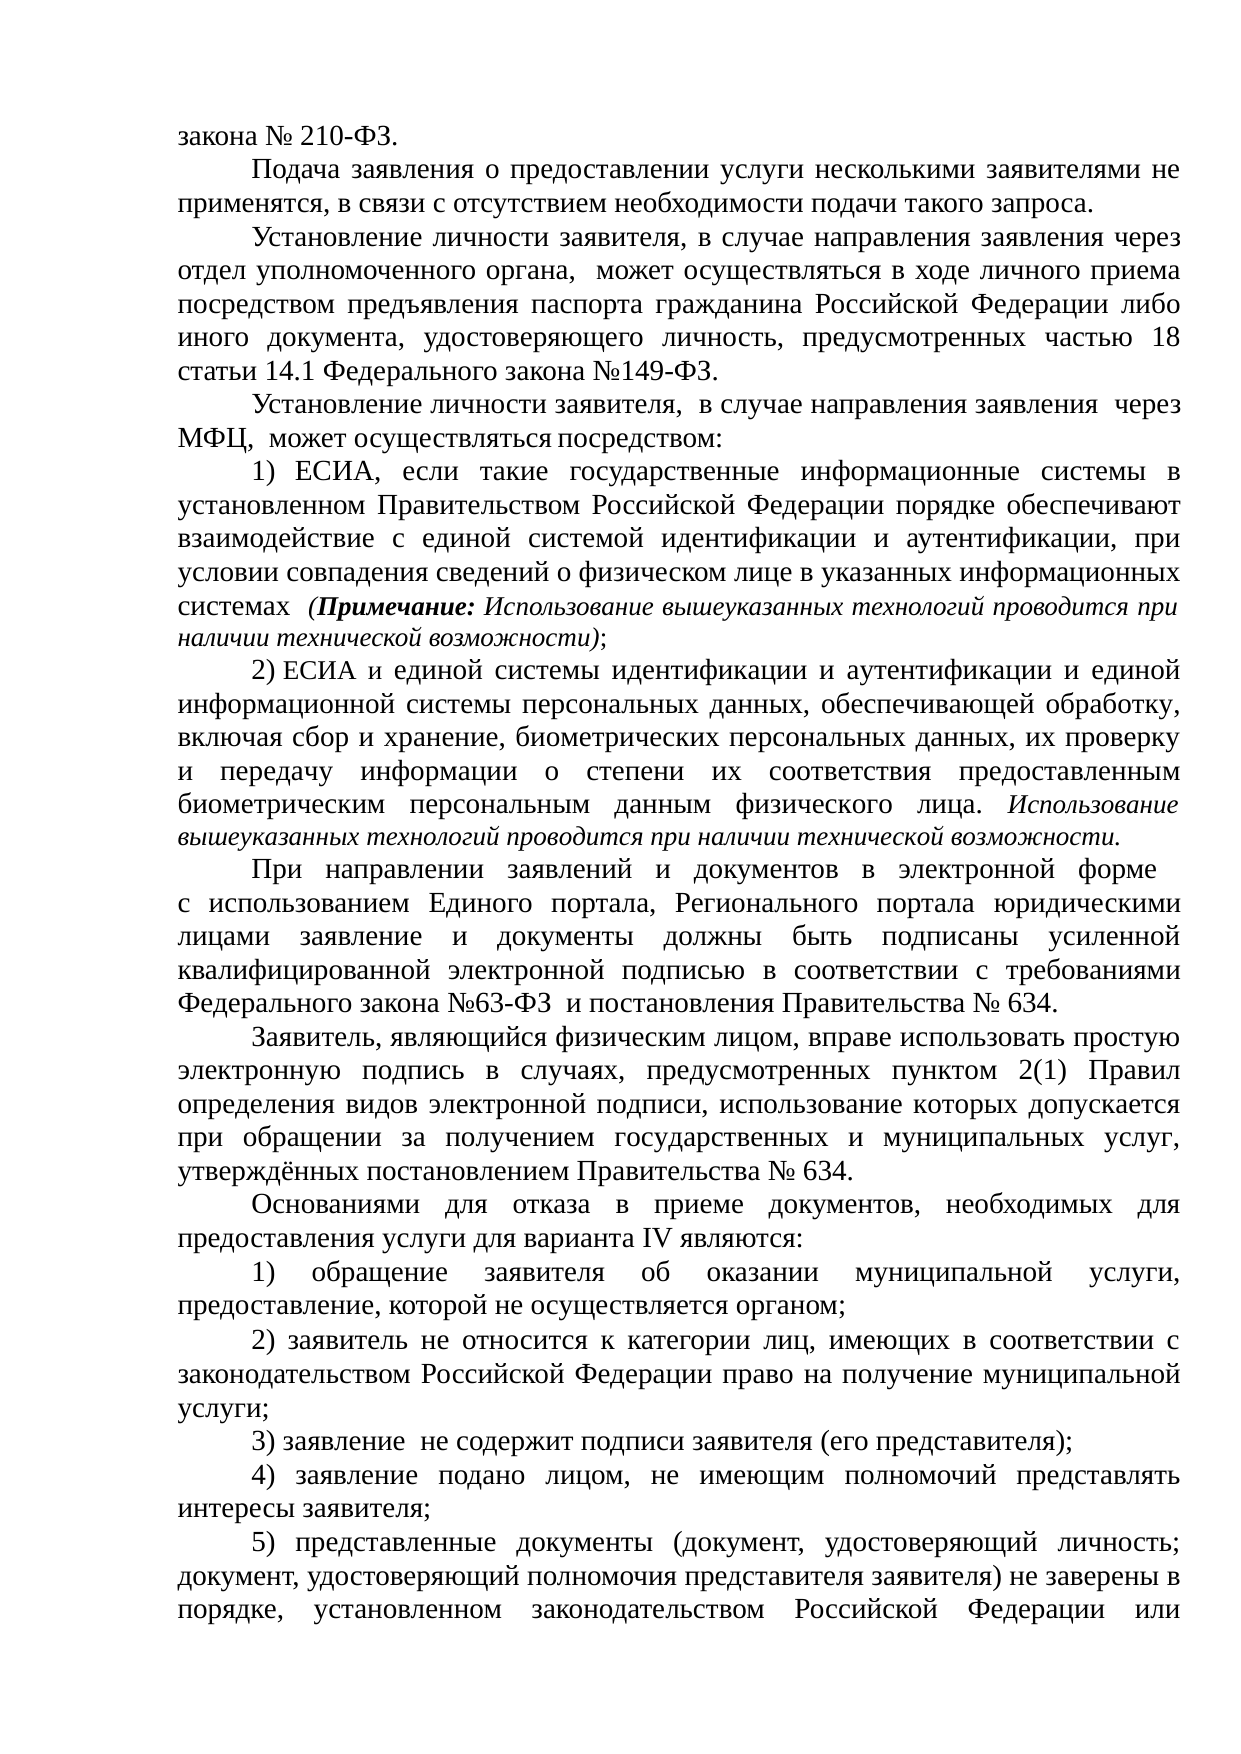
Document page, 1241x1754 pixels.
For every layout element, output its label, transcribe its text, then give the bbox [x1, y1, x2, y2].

text Установление личности заявителя, в случае направления заявления через отдел уполномоченного органа, может осуществляться в ходе личного приема посредством предъявления паспорта гражданина Российской Федерации либо иного документа, удостоверяющего личность, предусмотренных частью 18 статьи 14.1 Федерального закона №149-ФЗ. [177, 219, 1181, 386]
text 1) обращение заявителя об оказании муниципальной услуги, предоставление, которой не осуществляется органом; [177, 1254, 1181, 1321]
text 1) ЕСИА, если такие государственные информационные системы в установленном Правительством Российской Федерации порядке обеспечивают взаимодействие с единой системой идентификации и аутентификации, при условии совпадения сведений о физическом лице в указанных информационных системах (Примечание: Использование вышеуказанных технологий проводится при наличии технической возможности); [177, 453, 1181, 652]
text При направлении заявлений и документов в электронной форме с использованием Единого портала, Регионального портала юридическими лицами заявление и документы должны быть подписаны усиленной квалифицированной электронной подписью в соответствии с требованиями Федерального закона №63-ФЗ и постановления Правительства № 634. [177, 851, 1181, 1019]
text 4) заявление подано лицом, не имеющим полномочий представлять интересы заявителя; [177, 1457, 1181, 1524]
text 5) представленные документы (документ, удостоверяющий личность; документ, удостоверяющий полномочия представителя заявителя) не заверены в порядке, установленном законодательством Российской Федерации или [177, 1524, 1181, 1625]
text Основаниями для отказа в приеме документов, необходимых для предоставления услуги для варианта IV являются: [177, 1187, 1181, 1254]
text Установление личности заявителя, в случае направления заявления через МФЦ, может осуществляться посредством: [177, 386, 1181, 453]
text 3) заявление не содержит подписи заявителя (его представителя); [177, 1423, 1181, 1457]
text Заявитель, являющийся физическим лицом, вправе использовать простую электронную подпись в случаях, предусмотренных пунктом 2(1) Правил определения видов электронной подписи, использование которых допускается при обращении за получением государственных и муниципальных услуг, утверждённых постановлением Правительства № 634. [177, 1019, 1181, 1187]
text Подача заявления о предоставлении услуги несколькими заявителями не применятся, в связи с отсутствием необходимости подачи такого запроса. [177, 152, 1181, 219]
text 2) ЕСИА и единой системы идентификации и аутентификации и единой информационной системы персональных данных, обеспечивающей обработку, включая сбор и хранение, биометрических персональных данных, их проверку и передачу информации о степени их соответствия предоставленным биометрическим персональным данным физического лица. Использование вышеуказанных технологий проводится при наличии технической возможности. [177, 652, 1181, 851]
text закона № 210-ФЗ. [177, 118, 1181, 152]
text 2) заявитель не относится к категории лиц, имеющих в соответствии с законодательством Российской Федерации право на получение муниципальной услуги; [177, 1321, 1181, 1423]
